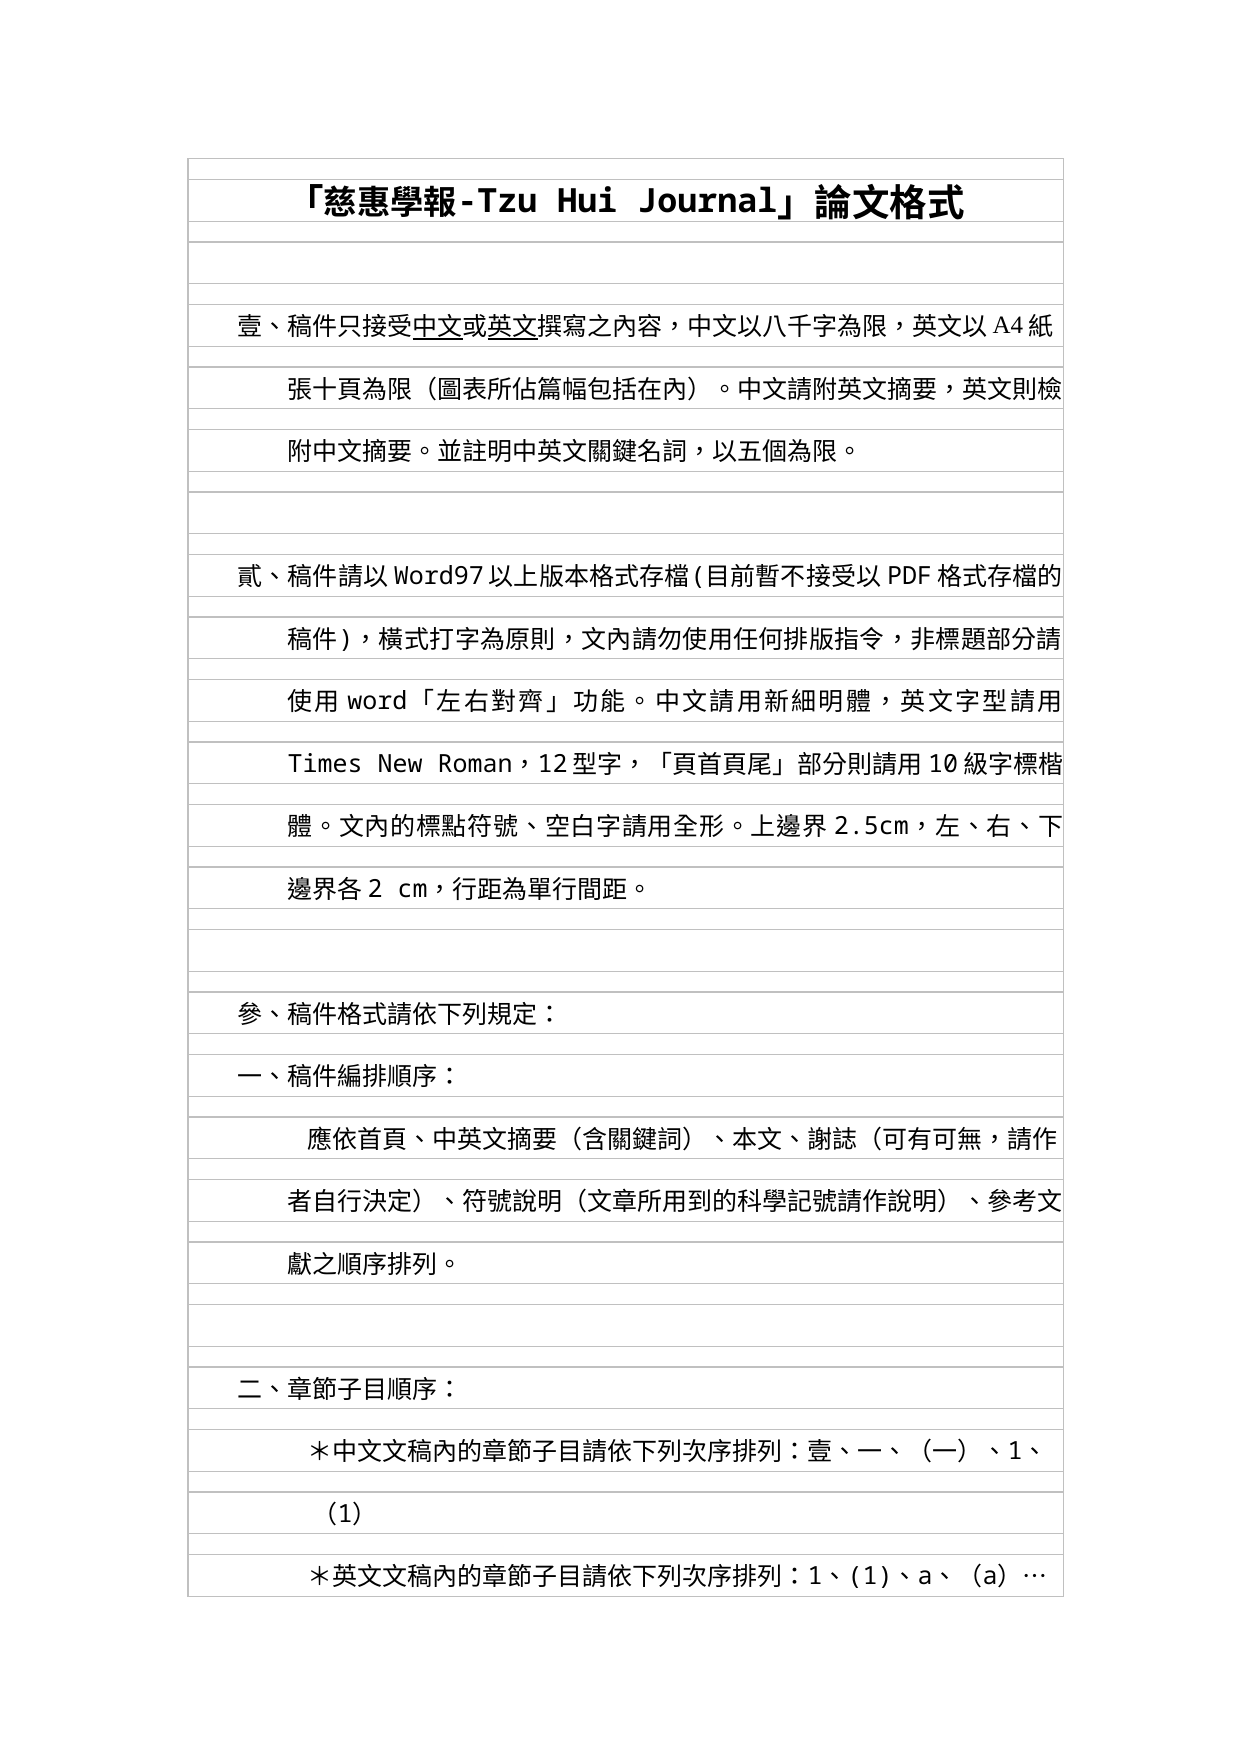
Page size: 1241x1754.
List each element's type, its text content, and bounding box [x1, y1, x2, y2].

text Times New Roman，12型字，「頁首頁尾」部分則請用10級字標楷 [237, 743, 1063, 783]
text [237, 284, 1063, 304]
text 附中文摘要。並註明中英文關鍵名詞，以五個為限。 [237, 430, 1063, 471]
text 二、章節子目順序： [189, 1368, 1063, 1408]
text [189, 1159, 1063, 1179]
text （1） [189, 1493, 1063, 1533]
text [189, 1097, 1063, 1116]
text [189, 1034, 1063, 1054]
text [237, 409, 1063, 429]
text [189, 1347, 1063, 1366]
text 邊界各2 cm，行距為單行間距。 [237, 868, 1063, 908]
text [237, 784, 1063, 804]
text [237, 597, 1063, 616]
text 稿件)，橫式打字為原則，文內請勿使用任何排版指令，非標題部分請 [237, 618, 1063, 658]
text 應依首頁、中英文摘要（含關鍵詞）、本文、謝誌（可有可無，請作 [189, 1118, 1063, 1158]
text 者自行決定）、符號說明（文章所用到的科學記號請作說明）、參考文 [189, 1180, 1063, 1221]
text ＊英文文稿內的章節子目請依下列次序排列：1、(1)、a、（a）… [189, 1555, 1063, 1596]
text [189, 1534, 1063, 1554]
text [189, 972, 1063, 991]
text [237, 347, 1063, 366]
text [189, 1409, 1063, 1429]
text 一、稿件編排順序： [189, 1055, 1063, 1096]
text 使用word「左右對齊」功能。中文請用新細明體，英文字型請用 [237, 680, 1063, 721]
text ＊中文文稿內的章節子目請依下列次序排列：壹、一、（一）、1、 [189, 1430, 1063, 1471]
text [189, 1222, 1063, 1241]
text [237, 534, 1063, 554]
text 體。文內的標點符號、空白字請用全形。上邊界2.5cm，左、右、下 [237, 805, 1063, 846]
text [237, 847, 1063, 866]
text [237, 722, 1063, 741]
text 貳、稿件請以Word97以上版本格式存檔(目前暫不接受以PDF格式存檔的 [237, 555, 1063, 596]
text 張十頁為限（圖表所佔篇幅包括在內）。中文請附英文摘要，英文則檢 [237, 368, 1063, 408]
text [189, 1472, 1063, 1491]
text 壹、稿件只接受中文或英文撰寫之內容，中文以八千字為限，英文以A4紙 [237, 305, 1063, 346]
text [237, 659, 1063, 679]
text 「慈惠學報-Tzu Hui Journal」論文格式 [189, 180, 1063, 221]
text [189, 159, 1063, 179]
text 獻之順序排列。 [189, 1243, 1063, 1283]
text 參、稿件格式請依下列規定： [189, 993, 1063, 1033]
